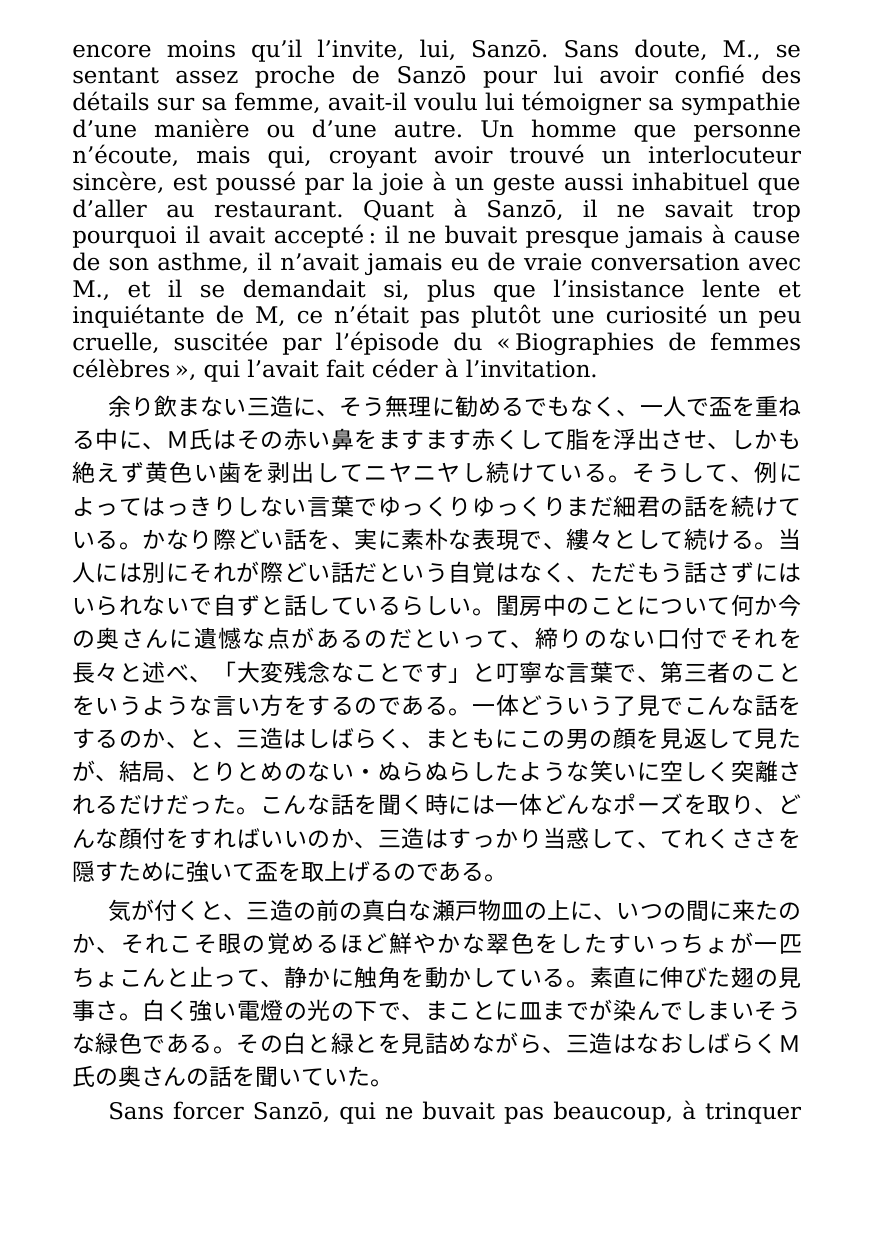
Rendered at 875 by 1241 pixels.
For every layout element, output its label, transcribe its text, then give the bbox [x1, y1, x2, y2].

text encore moins qu’il l’invite, lui, Sanzō. Sans doute, M., se sentant assez proche de Sanzō pour lui avoir confié des détails sur sa femme, avait-il voulu lui témoigner sa sympathie d’une manière ou d’une autre. Un homme que personne n’écoute, mais qui, croyant avoir trouvé un interlocuteur sincère, est poussé par la joie à un geste aussi inhabituel que d’aller au restaurant. Quant à Sanzō, il ne savait trop pourquoi il avait accepté : il ne buvait presque jamais à cause de son asthme, il n’avait jamais eu de vraie conversation avec M., et il se demandait si, plus que l’insistance lente et inquiétante de M, ce n’était pas plutôt une curiosité un peu cruelle, suscitée par l’épisode du « Biographies de femmes célèbres », qui l’avait fait céder à l’invitation. [72, 36, 802, 383]
text Sans forcer Sanzō, qui ne buvait pas beaucoup, à trinquer [72, 1098, 802, 1125]
text 気が付くと、三造の前の真白な瀬戸物皿の上に、いつの間に来たのか、それこそ眼の覚めるほど鮮やかな翠色をしたすいっちょが一匹ちょこんと止って、静かに触角を動かしている。素直に伸びた翅の見事さ。白く強い電燈の光の下で、まことに皿までが染んでしまいそうな緑色である。その白と緑とを見詰めながら、三造はなおしばらくＭ氏の奥さんの話を聞いていた。 [72, 893, 802, 1092]
text 余り飲まない三造に、そう無理に勧めるでもなく、一人で盃を重ねる中に、Ｍ氏はその赤い鼻をますます赤くして脂を浮出させ、しかも絶えず黄色い歯を剥出してニヤニヤし続けている。そうして、例によってはっきりしない言葉でゆっくりゆっくりまだ細君の話を続けている。かなり際どい話を、実に素朴な表現で、縷々として続ける。当人には別にそれが際どい話だという自覚はなく、ただもう話さずにはいられないで自ずと話しているらしい。閨房中のことについて何か今の奥さんに遺憾な点があるのだといって、締りのない口付でそれを長々と述べ、「大変残念なことです」と叮寧な言葉で、第三者のことをいうような言い方をするのである。一体どういう了見でこんな話をするのか、と、三造はしばらく、まともにこの男の顔を見返して見たが、結局、とりとめのない・ぬらぬらしたような笑いに空しく突離されるだけだった。こんな話を聞く時には一体どんなポーズを取り、どんな顔付をすればいいのか、三造はすっかり当惑して、てれくささを隠すために強いて盃を取上げるのである。 [72, 389, 802, 887]
